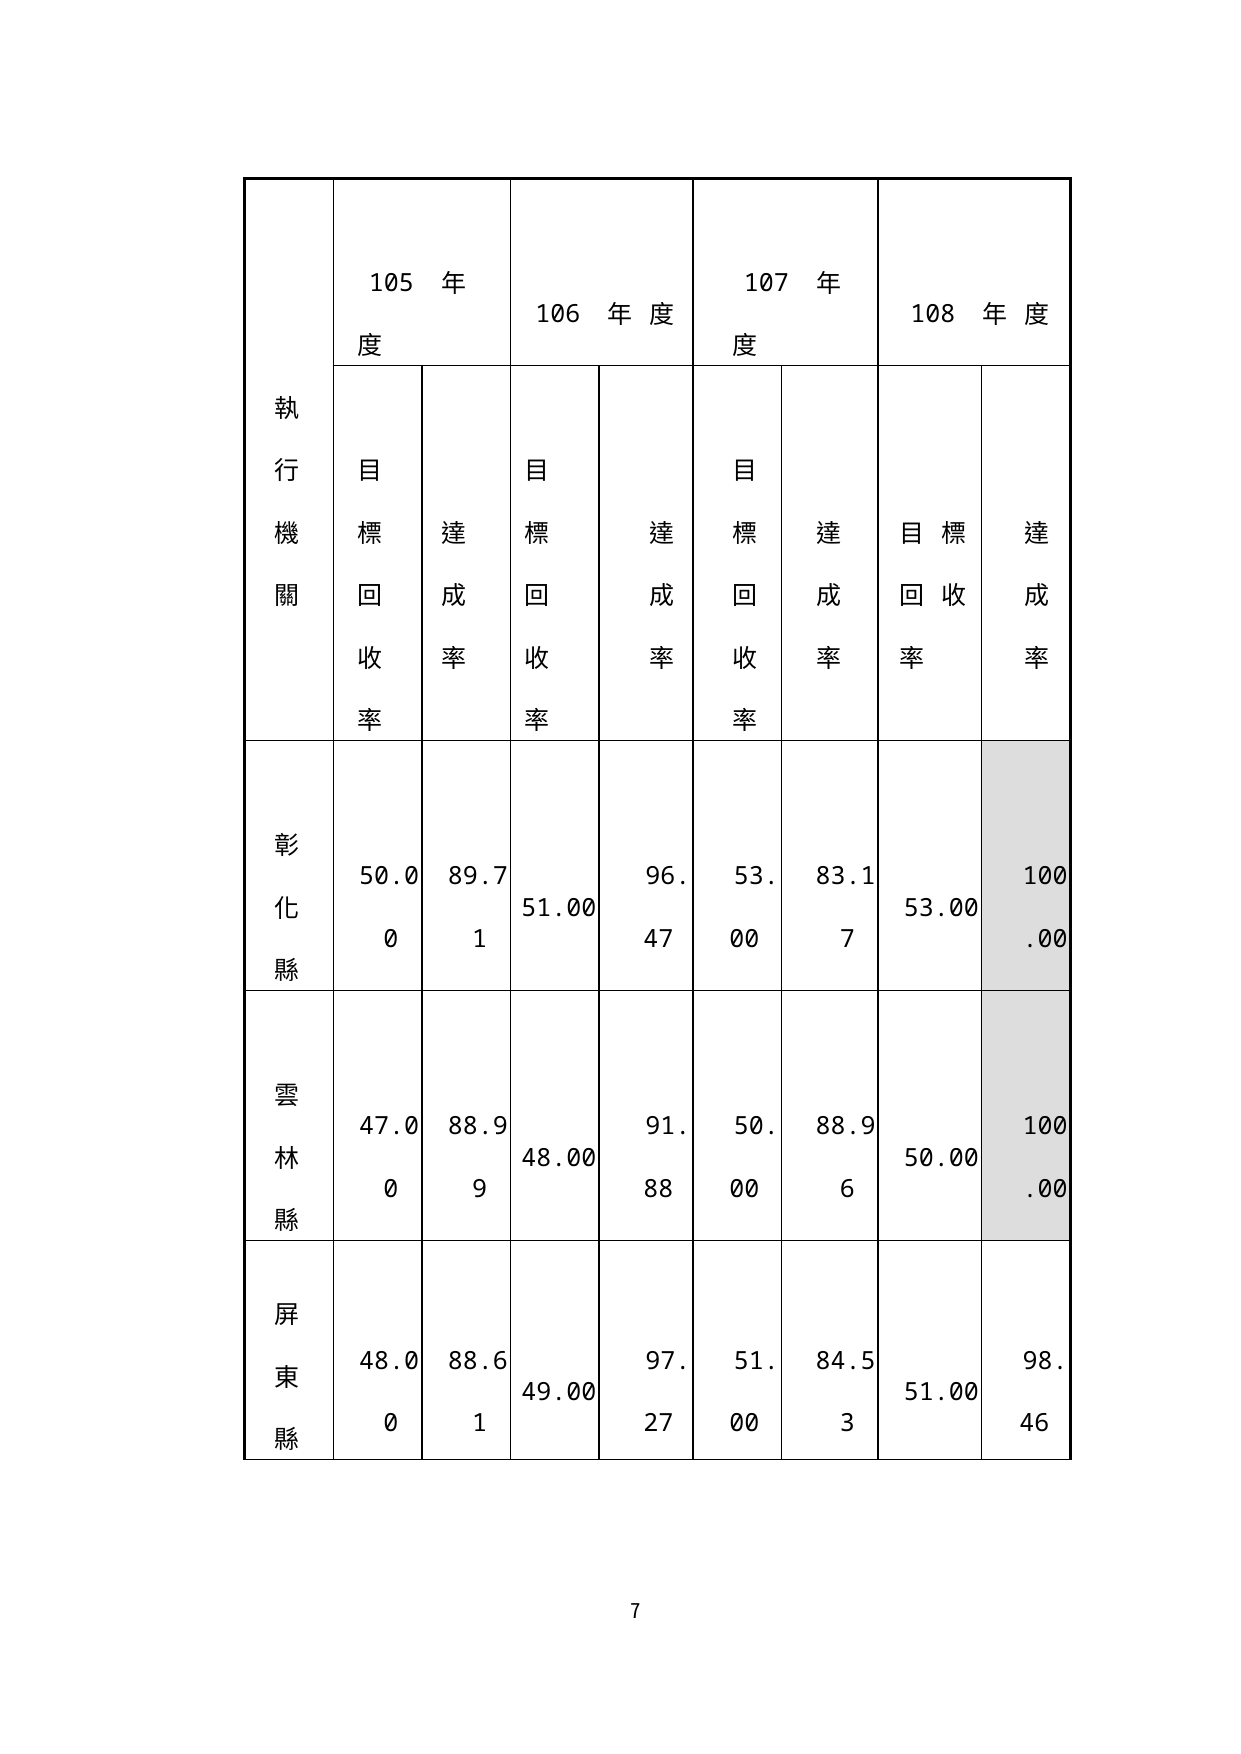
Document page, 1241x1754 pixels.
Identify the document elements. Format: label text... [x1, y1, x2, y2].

table_cell 屏東縣 [246, 1241, 333, 1458]
table_cell 89.71 [423, 741, 510, 990]
table_cell 88.99 [423, 991, 510, 1240]
table_cell 50.00 [694, 991, 781, 1240]
table_cell 48.00 [511, 991, 598, 1240]
table_header 105年度 [334, 180, 510, 365]
table_cell 96.47 [600, 741, 692, 990]
table_cell 47.00 [334, 991, 421, 1240]
table_cell 達成率 [423, 366, 510, 740]
table_cell 83.17 [782, 741, 877, 990]
table_cell 49.00 [511, 1241, 598, 1458]
table_header 107年度 [694, 180, 877, 365]
table_cell 50.00 [879, 991, 981, 1240]
table_cell 88.61 [423, 1241, 510, 1458]
table_cell 50.00 [334, 741, 421, 990]
table_cell 97.27 [600, 1241, 692, 1458]
table_cell 98.46 [982, 1241, 1069, 1458]
table_cell 達成率 [600, 366, 692, 740]
table_cell 84.53 [782, 1241, 877, 1458]
table_cell 51.00 [511, 741, 598, 990]
table_cell 91.88 [600, 991, 692, 1240]
table_cell 100.00 [982, 741, 1069, 990]
table_cell 達成率 [782, 366, 877, 740]
table_cell 53.00 [879, 741, 981, 990]
table_cell 目標回收率 [334, 366, 421, 740]
table_cell 100.00 [982, 991, 1069, 1240]
table_cell 彰化縣 [246, 741, 333, 990]
table_cell 51.00 [694, 1241, 781, 1458]
table_header 106年度 [511, 180, 692, 365]
table_cell 雲林縣 [246, 991, 333, 1240]
table_cell 51.00 [879, 1241, 981, 1458]
table_cell 48.00 [334, 1241, 421, 1458]
table_header 108年度 [879, 180, 1069, 365]
table_cell 53.00 [694, 741, 781, 990]
table_cell 目標回收率 [694, 366, 781, 740]
table_cell 目標回收率 [511, 366, 598, 740]
table_cell 目標回收率 [879, 366, 981, 740]
table_cell 達成率 [982, 366, 1069, 740]
table_cell 88.96 [782, 991, 877, 1240]
table_header 執行機關 [246, 180, 333, 740]
